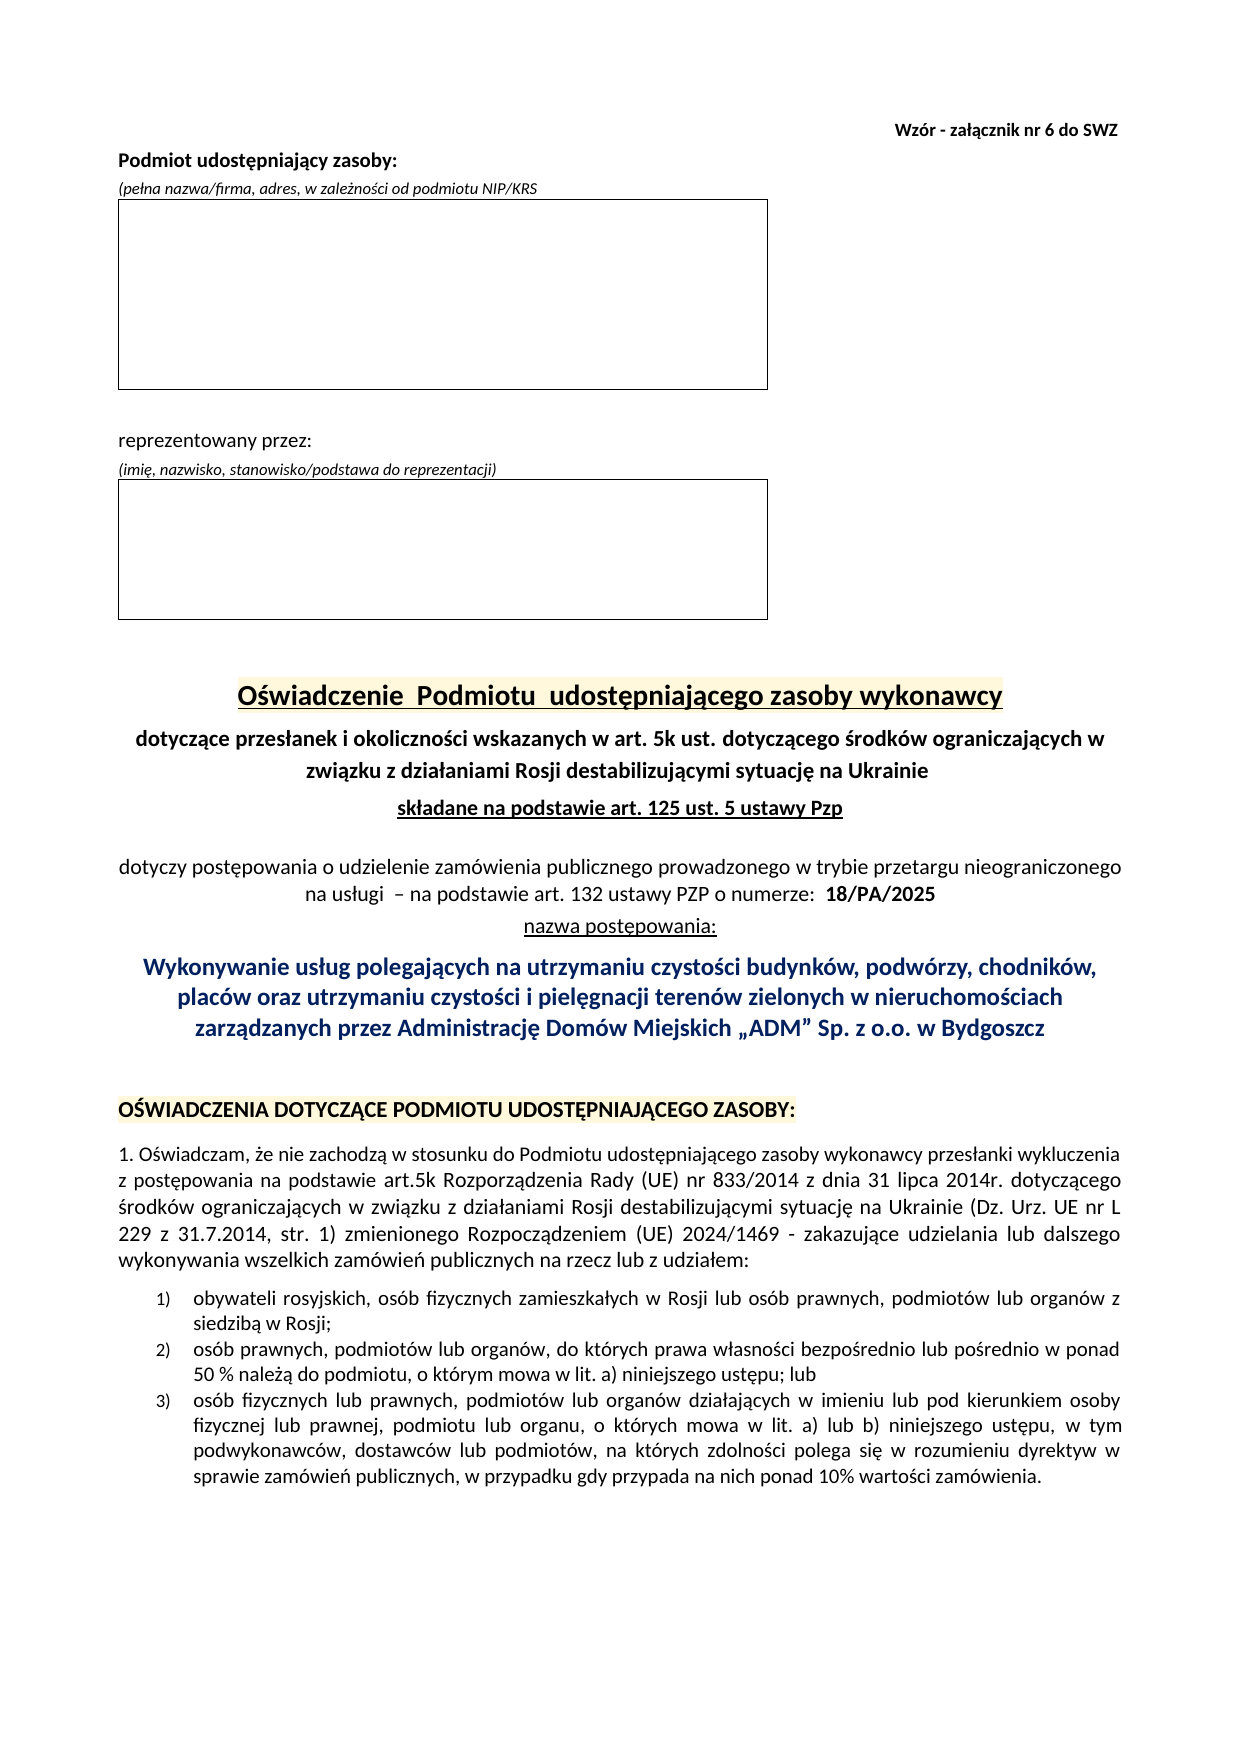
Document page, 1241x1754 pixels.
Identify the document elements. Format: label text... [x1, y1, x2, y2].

text OŚWIADCZENIA DOTYCZĄCE PODMIOTU UDOSTĘPNIAJĄCEGO ZASOBY: [118, 1096, 1122, 1123]
list osób prawnych, podmiotów lub organów, do których prawa własności bezpośrednio lub pośrednio w ponad 50 % należą do podmiotu, o którym mowa w lit. a) niniejszego ustępu; lub [156, 1336, 1122, 1387]
text Podmiot udostępniający zasoby: [118, 147, 1122, 172]
text 1. Oświadczam, że nie zachodzą w stosunku do Podmiotu udostępniającego zasoby wykonawcy przesłanki wykluczenia z postępowania na podstawie art.5k Rozporządzenia Rady (UE) nr 833/2014 z dnia 31 lipca 2014r. dotyczącego środków ograniczających w związku z działaniami Rosji destabilizującymi sytuację na Ukrainie (Dz. Urz. UE nr L 229 z 31.7.2014, str. 1) zmienionego Rozpocządzeniem (UE) 2024/1469 - zakazujące udzielania lub dalszego wykonywania wszelkich zamówień publicznych na rzecz lub z udziałem: [118, 1141, 1122, 1273]
list obywateli rosyjskich, osób fizycznych zamieszkałych w Rosji lub osób prawnych, podmiotów lub organów z siedzibą w Rosji; [156, 1285, 1122, 1336]
text (imię, nazwisko, stanowisko/podstawa do reprezentacji) [118, 459, 502, 479]
table_header [119, 480, 767, 619]
text reprezentowany przez: [118, 427, 1122, 453]
text (pełna nazwa/firma, adres, w zależności od podmiotu NIP/KRS [118, 178, 585, 199]
text Wykonywanie usług polegających na utrzymaniu czystości budynków, podwórzy, chodników, placów oraz utrzymaniu czystości i pielęgnacji terenów zielonych w nieruchomościach zarządzanych przez Administrację Domów Miejskich „ADM” Sp. z o.o. w Bydgoszcz [118, 951, 1122, 1042]
table_header [119, 200, 767, 389]
text dotyczy postępowania o udzielenie zamówienia publicznego prowadzonego w trybie przetargu nieograniczonego na usługi – na podstawie art. 132 ustawy PZP o numerze: 18/PA/2025 [118, 853, 1122, 906]
text nazwa postępowania: [118, 912, 1122, 939]
text Oświadczenie Podmiotu udostępniającego zasoby wykonawcy [118, 677, 1122, 713]
text składane na podstawie art. 125 ust. 5 ustawy Pzp [118, 794, 1122, 821]
list osób fizycznych lub prawnych, podmiotów lub organów działających w imieniu lub pod kierunkiem osoby fizycznej lub prawnej, podmiotu lub organu, o których mowa w lit. a) lub b) niniejszego ustępu, w tym podwykonawców, dostawców lub podmiotów, na których zdolności polega się w rozumieniu dyrektyw w sprawie zamówień publicznych, w przypadku gdy przypada na nich ponad 10% wartości zamówienia. [156, 1387, 1122, 1488]
text dotyczące przesłanek i okoliczności wskazanych w art. 5k ust. dotyczącego środków ograniczających w związku z działaniami Rosji destabilizującymi sytuację na Ukrainie [118, 724, 1122, 784]
text Wzór - załącznik nr 6 do SWZ [664, 118, 1122, 141]
